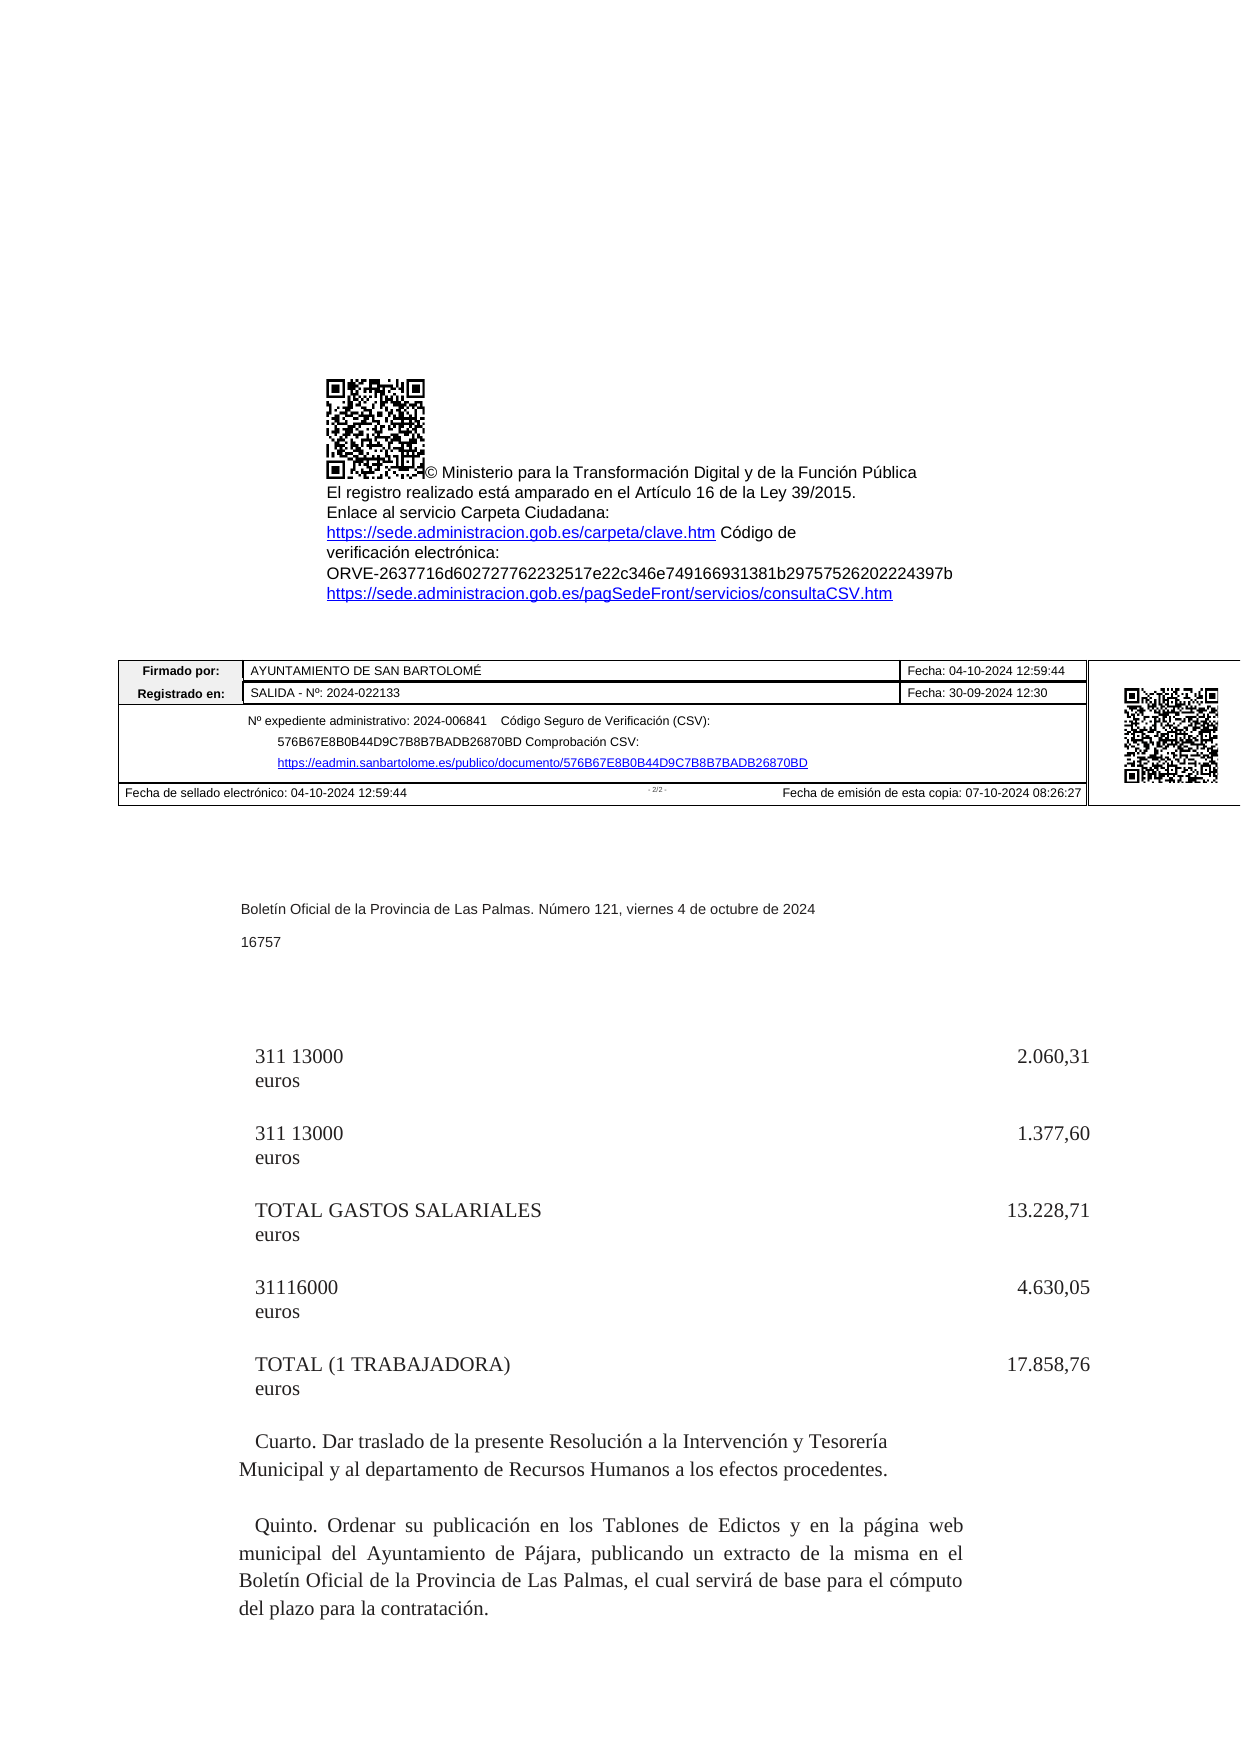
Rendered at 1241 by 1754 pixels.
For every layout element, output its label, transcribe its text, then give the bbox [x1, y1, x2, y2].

text ORVE-2637716d602727762232517e22c346e749166931381b29757526202224397b [326, 563, 1122, 583]
text Cuarto. Dar traslado de la presente Resolución a la Intervención y Tesorería Municipal y al departamento de Recursos Humanos a los efectos procedentes. [238, 1429, 964, 1481]
text TOTAL GASTOS SALARIALES 13.228,71 euros [255, 1198, 1122, 1246]
table_cell SALIDA - Nº: 2024-022133 [244, 683, 899, 703]
text © Ministerio para la Transformación Digital y de la Función Pública [326, 380, 1122, 482]
text 311 13000 1.377,60 euros [255, 1121, 1122, 1169]
text 31116000 4.630,05 euros [255, 1275, 1122, 1323]
text TOTAL (1 TRABAJADORA) 17.858,76 euros [255, 1352, 1122, 1400]
text Enlace al servicio Carpeta Ciudadana: https://sede.administracion.gob.es/carpeta/clave.htm Código de verificación electrónica: [326, 503, 871, 562]
table_cell Fecha de sellado electrónico: 04-10-2024 12:59:44 - 2/2 - Fecha de emisión de esta copia: 07-10-2024 08:26:27 [119, 784, 1086, 805]
text 311 13000 2.060,31 euros [255, 1043, 1122, 1092]
table_cell Fecha: 30-09-2024 12:30 [901, 683, 1086, 703]
table_header [1089, 661, 1240, 805]
text Quinto. Ordenar su publicación en los Tablones de Edictos y en la página web municipal del Ayuntamiento de Pájara, publicando un extracto de la misma en el Boletín Oficial de la Provincia de Las Palmas, el cual servirá de base para el cómputo del plazo para la contratación. [238, 1513, 964, 1620]
table_header Firmado por: [119, 661, 242, 678]
table_cell Registrado en: [119, 685, 242, 701]
table_header AYUNTAMIENTO DE SAN BARTOLOMÉ [244, 661, 899, 680]
table_header Fecha: 04-10-2024 12:59:44 [901, 661, 1086, 680]
table_cell Nº expediente administrativo: 2024-006841 Código Seguro de Verificación (CSV): 576B67E8B0B44D9C7B8B7BADB26870BD Comprobación CSV: https://eadmin.sanbartolome.es/publico/documento/576B67E8B0B44D9C7B8B7BADB26870BD [119, 705, 1086, 782]
text Boletín Oficial de la Provincia de Las Palmas. Número 121, viernes 4 de octubre de 2024 16757 [241, 901, 1122, 951]
text https://sede.administracion.gob.es/pagSedeFront/servicios/consultaCSV.htm [326, 584, 1122, 603]
text El registro realizado está amparado en el Artículo 16 de la Ley 39/2015. [326, 483, 1122, 502]
